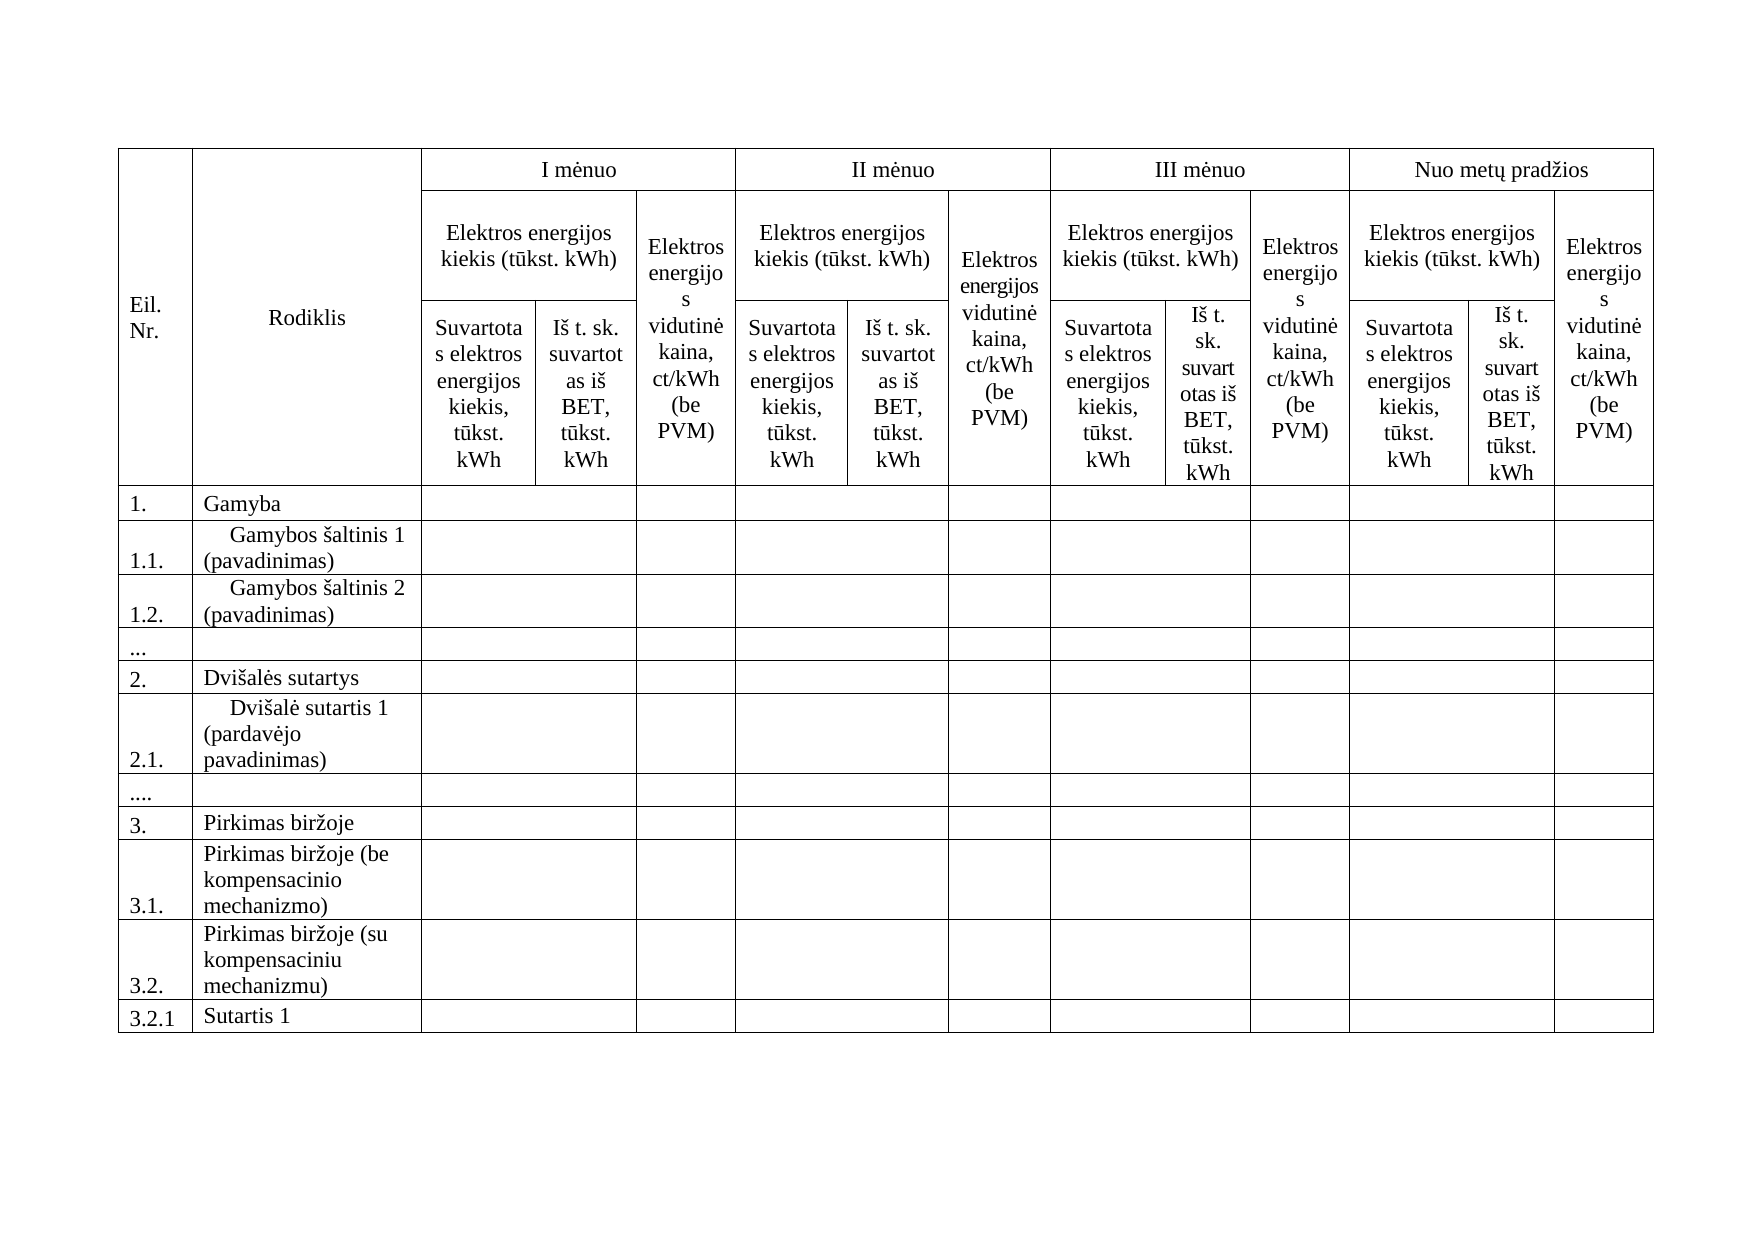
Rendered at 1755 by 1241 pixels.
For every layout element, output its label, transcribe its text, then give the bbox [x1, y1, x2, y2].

table_cell [422, 807, 524, 838]
table_cell [637, 694, 735, 773]
table_cell [1251, 694, 1349, 773]
table_cell [848, 521, 948, 573]
table_cell [1555, 1000, 1653, 1032]
table_cell [1251, 521, 1349, 573]
table_cell [736, 521, 848, 573]
table_cell 2. [119, 661, 192, 693]
table_cell [1555, 694, 1653, 773]
table_cell [422, 774, 524, 806]
table_cell Gamyba [193, 486, 421, 520]
table_cell [524, 575, 636, 627]
table_cell [848, 486, 948, 520]
table_cell [637, 628, 735, 660]
table_cell [1251, 807, 1349, 838]
table_cell 3.2.1 [119, 1000, 192, 1032]
table_cell [422, 486, 536, 520]
table_cell [1151, 774, 1250, 806]
table_cell Elektros energijos kiekis (tūkst. kWh) [422, 191, 636, 300]
table_cell [736, 486, 848, 520]
table_cell [536, 486, 636, 520]
table_cell ... [119, 628, 192, 660]
table_cell [1051, 628, 1151, 660]
table_cell [949, 920, 1050, 999]
table_cell [949, 1000, 1050, 1032]
table_cell [1151, 628, 1250, 660]
table_cell [1350, 521, 1468, 573]
table_cell [524, 807, 636, 838]
table_cell [422, 521, 536, 573]
table_cell [853, 807, 948, 838]
table_cell [524, 840, 636, 919]
table_cell [1251, 774, 1349, 806]
table_cell [1251, 661, 1349, 693]
table_cell Iš t. sk. suvartotas iš BET, tūkst. kWh [536, 301, 636, 485]
table_cell [637, 486, 735, 520]
table_cell [637, 774, 735, 806]
table_cell [1452, 628, 1554, 660]
table_cell [1350, 920, 1452, 999]
table_cell [637, 840, 735, 919]
table_cell [1452, 920, 1554, 999]
table_cell Suvartotas elektros energijos kiekis, tūkst. kWh [1051, 301, 1165, 485]
table_cell [524, 694, 636, 773]
table_cell [736, 694, 853, 773]
table_cell [1350, 694, 1452, 773]
table_cell [1555, 920, 1653, 999]
table_cell [1166, 521, 1250, 573]
table_cell [853, 661, 948, 693]
table_cell Sutartis 1 [193, 1000, 421, 1032]
table_header Nuo metų pradžios [1350, 149, 1653, 190]
table_cell [422, 920, 524, 999]
table_cell Elektros energijos vidutinė kaina, ct/kWh (be PVM) [949, 191, 1050, 485]
table_cell [1555, 486, 1653, 520]
table_cell [1151, 661, 1250, 693]
table_cell [853, 840, 948, 919]
table_cell [422, 1000, 524, 1032]
table_cell Dvišalė sutartis 1 (pardavėjo pavadinimas) [193, 694, 421, 773]
table_cell [949, 694, 1050, 773]
table_cell [637, 661, 735, 693]
table_cell [736, 1000, 853, 1032]
table_cell [1051, 694, 1151, 773]
table_cell Gamybos šaltinis 1 (pavadinimas) [193, 521, 421, 573]
table_cell 1. [119, 486, 192, 520]
table_cell [736, 774, 853, 806]
table_cell [524, 628, 636, 660]
table_cell [949, 628, 1050, 660]
table_cell [949, 661, 1050, 693]
table_cell 3. [119, 807, 192, 838]
table_cell [1555, 774, 1653, 806]
table_cell [736, 920, 853, 999]
table_cell [637, 807, 735, 838]
table_cell [949, 807, 1050, 838]
table_cell [1555, 840, 1653, 919]
table_cell [637, 1000, 735, 1032]
table_cell [736, 661, 853, 693]
table_cell [1350, 840, 1452, 919]
table_cell [1251, 575, 1349, 627]
table_cell [1051, 521, 1166, 573]
table_cell [1051, 774, 1151, 806]
table_cell [949, 840, 1050, 919]
table_cell [422, 694, 524, 773]
table_cell [1251, 920, 1349, 999]
table_cell 1.1. [119, 521, 192, 573]
table_cell [1051, 661, 1151, 693]
table_cell [1151, 575, 1250, 627]
table_cell [736, 807, 853, 838]
table_cell Elektros energijos kiekis (tūkst. kWh) [1051, 191, 1250, 300]
table_cell [1151, 840, 1250, 919]
table_cell Pirkimas biržoje [193, 807, 421, 838]
table_cell [949, 521, 1050, 573]
table_cell [949, 486, 1050, 520]
table_cell [524, 661, 636, 693]
table_cell 2.1. [119, 694, 192, 773]
table_cell [1555, 521, 1653, 573]
table_cell [524, 920, 636, 999]
table_cell [637, 521, 735, 573]
table_cell [1051, 575, 1151, 627]
table_cell [1555, 807, 1653, 838]
table_cell [1051, 920, 1151, 999]
table_cell [422, 575, 524, 627]
table_cell [1469, 486, 1554, 520]
table_cell Iš t. sk. suvartotas iš BET, tūkst. kWh [848, 301, 948, 485]
table_cell [736, 840, 853, 919]
table_cell [1151, 1000, 1250, 1032]
table_cell Elektros energijos vidutinė kaina, ct/kWh (be PVM) [1251, 191, 1349, 485]
table_cell 3.2. [119, 920, 192, 999]
table_cell [1452, 1000, 1554, 1032]
table_cell [637, 575, 735, 627]
table_cell [949, 575, 1050, 627]
table_cell [1151, 920, 1250, 999]
table_cell [1350, 575, 1452, 627]
table_cell [193, 628, 421, 660]
table_cell [1350, 661, 1452, 693]
table_cell [736, 628, 853, 660]
table_cell [853, 774, 948, 806]
table_cell [536, 521, 636, 573]
table_cell Suvartotas elektros energijos kiekis, tūkst. kWh [1350, 301, 1468, 485]
table_cell [1151, 807, 1250, 838]
table_cell [1555, 661, 1653, 693]
table_cell [1166, 486, 1250, 520]
table_cell [853, 575, 948, 627]
table_cell [524, 774, 636, 806]
table_cell [853, 694, 948, 773]
table_cell Pirkimas biržoje (su kompensaciniu mechanizmu) [193, 920, 421, 999]
table_cell [853, 1000, 948, 1032]
table_cell [1151, 694, 1250, 773]
table_header Rodiklis [193, 149, 421, 485]
table_cell [1350, 628, 1452, 660]
table_cell [1251, 486, 1349, 520]
table_cell [524, 1000, 636, 1032]
table_cell Iš t. sk. suvartotas iš BET, tūkst. kWh [1166, 301, 1250, 485]
table_cell [736, 575, 853, 627]
table_cell [1251, 1000, 1349, 1032]
table_cell [1251, 628, 1349, 660]
table_header I mėnuo [422, 149, 735, 190]
table_cell [1051, 807, 1151, 838]
table_cell [1051, 486, 1166, 520]
table_cell [637, 920, 735, 999]
table_cell [1452, 575, 1554, 627]
table_cell [1350, 807, 1452, 838]
table_header III mėnuo [1051, 149, 1349, 190]
table_cell [1555, 628, 1653, 660]
table_cell [853, 628, 948, 660]
table_cell .... [119, 774, 192, 806]
table_cell Elektros energijos kiekis (tūkst. kWh) [736, 191, 948, 300]
table_cell Iš t. sk. suvartotas iš BET, tūkst. kWh [1469, 301, 1554, 485]
table_cell [853, 920, 948, 999]
table_cell Dvišalės sutartys [193, 661, 421, 693]
table_cell [1469, 521, 1554, 573]
table_cell [1350, 486, 1468, 520]
table_cell [1452, 840, 1554, 919]
table_cell [1452, 694, 1554, 773]
table_cell [422, 628, 524, 660]
table_cell Suvartotas elektros energijos kiekis, tūkst. kWh [736, 301, 847, 485]
table_header II mėnuo [736, 149, 1050, 190]
table_cell [949, 774, 1050, 806]
table_cell Elektros energijos vidutinė kaina, ct/kWh (be PVM) [1555, 191, 1653, 485]
table_cell [1452, 661, 1554, 693]
table_cell Suvartotas elektros energijos kiekis, tūkst. kWh [422, 301, 535, 485]
table_cell [1555, 575, 1653, 627]
table_cell [1051, 840, 1151, 919]
table_cell [1452, 774, 1554, 806]
table_cell [1452, 807, 1554, 838]
table_cell 1.2. [119, 575, 192, 627]
table_cell [1251, 840, 1349, 919]
table_cell Elektros energijos vidutinė kaina, ct/kWh (be PVM) [637, 191, 735, 485]
table_cell [1051, 1000, 1151, 1032]
table_cell Elektros energijos kiekis (tūkst. kWh) [1350, 191, 1554, 300]
table_cell [422, 661, 524, 693]
table_cell Pirkimas biržoje (be kompensacinio mechanizmo) [193, 840, 421, 919]
table_cell [422, 840, 524, 919]
table_cell [1350, 774, 1452, 806]
table_cell 3.1. [119, 840, 192, 919]
table_header Eil. Nr. [119, 149, 192, 485]
table_cell [1350, 1000, 1452, 1032]
table_cell [193, 774, 421, 806]
table_cell Gamybos šaltinis 2 (pavadinimas) [193, 575, 421, 627]
